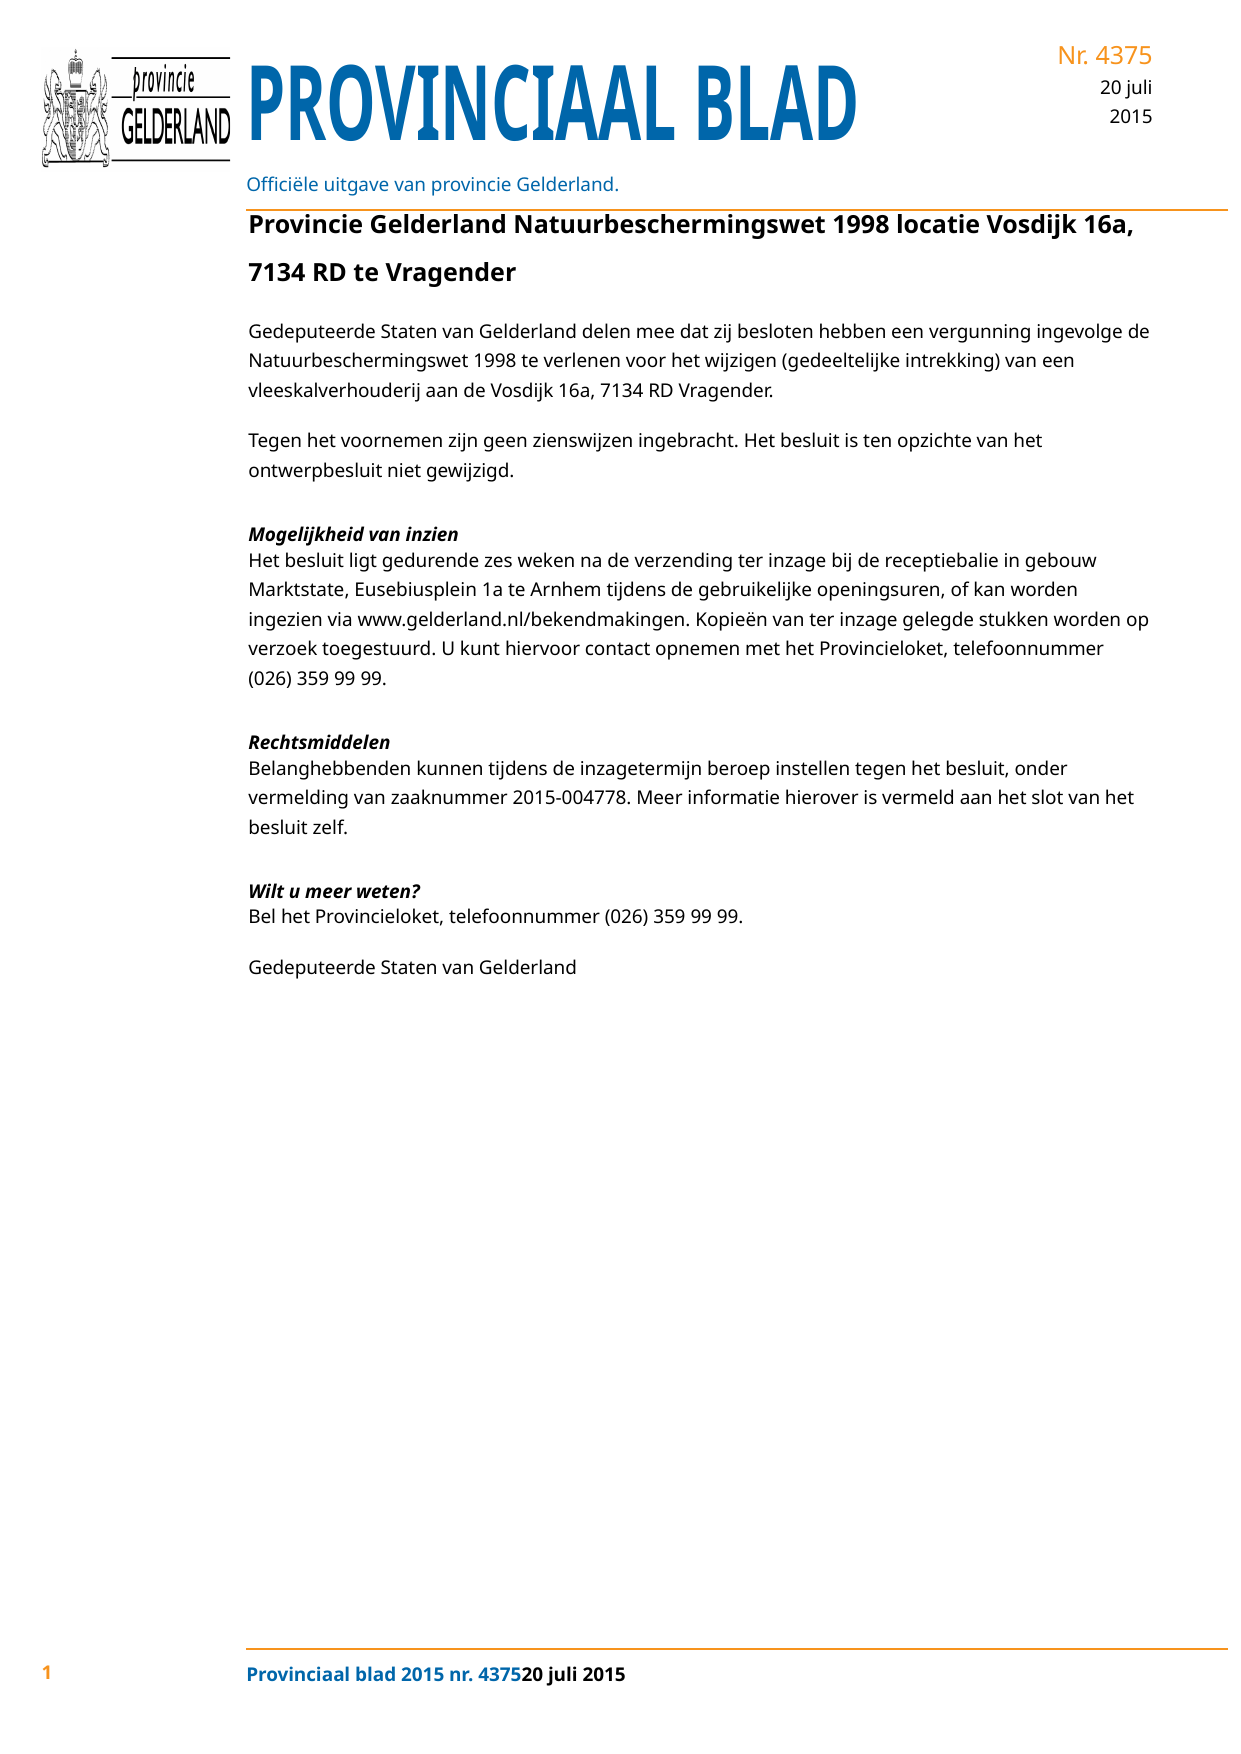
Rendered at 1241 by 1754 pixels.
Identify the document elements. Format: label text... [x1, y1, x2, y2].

text Bel het Provincieloket, telefoonnummer (026) 359 99 99. [248, 904, 1152, 929]
text Wilt u meer weten? [248, 878, 1152, 904]
picture [41, 47, 231, 172]
text Belanghebbenden kunnen tijdens de inzagetermijn beroep instellen tegen het besluit, onder vermelding van zaaknummer 2015-004778. Meer informatie hierover is vermeld aan het slot van het besluit zelf. [248, 755, 1152, 840]
text Rechtsmiddelen [248, 729, 1152, 755]
text Mogelijkheid van inzien [248, 521, 1152, 547]
text Provincie Gelderland Natuurbeschermingswet 1998 locatie Vosdijk 16a, 7134 RD te Vragender [248, 211, 1152, 288]
text Tegen het voornemen zijn geen zienswijzen ingebracht. Het besluit is ten opzichte van het ontwerpbesluit niet gewijzigd. [248, 427, 1152, 483]
text Gedeputeerde Staten van Gelderland [248, 954, 1152, 980]
text Het besluit ligt gedurende zes weken na de verzending ter inzage bij de receptiebalie in gebouw Marktstate, Eusebiusplein 1a te Arnhem tijdens de gebruikelijke openingsuren, of kan worden ingezien via www.gelderland.nl/bekendmakingen. Kopieën van ter inzage gelegde stukken worden op verzoek toegestuurd. U kunt hiervoor contact opnemen met het Provincieloket, telefoonnummer (026) 359 99 99. [248, 547, 1152, 691]
text Gedeputeerde Staten van Gelderland delen mee dat zij besloten hebben een vergunning ingevolge de Natuurbeschermingswet 1998 te verlenen voor het wijzigen (gedeeltelijke intrekking) van een vleeskalverhouderij aan de Vosdijk 16a, 7134 RD Vragender. [248, 318, 1152, 403]
